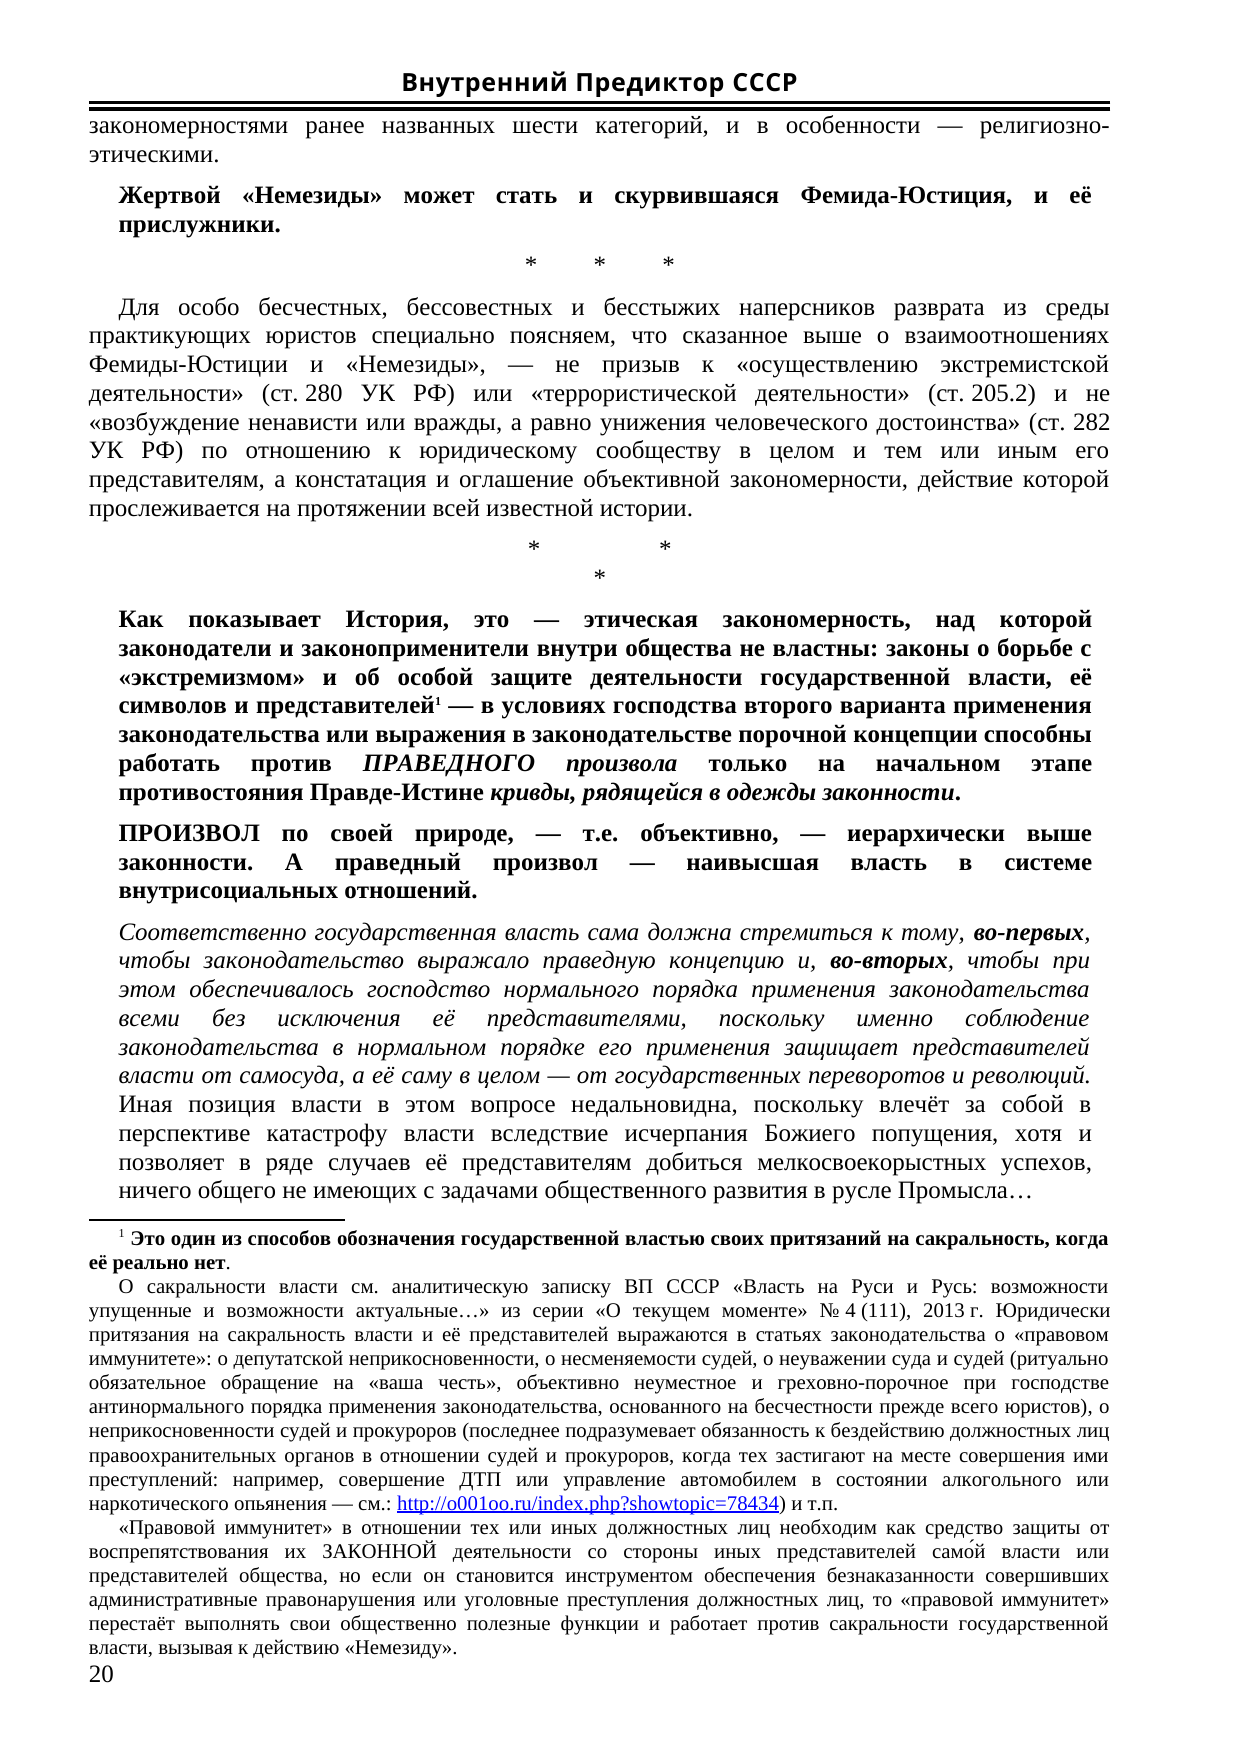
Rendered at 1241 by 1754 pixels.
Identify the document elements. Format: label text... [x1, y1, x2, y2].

text Это один из способов обозначения государственной властью своих притязаний на сакральность, когда её реально нет. [89, 1226, 1110, 1274]
text * * * [89, 534, 1110, 592]
text ПРОИЗВОЛ по своей природе, — т.е. объективно, — иерархически выше законности. А праведный произвол — наивысшая власть в системе внутрисоциальных отношений. [118, 818, 1093, 904]
text Как показывает История, это — этическая закономерность, над которой законодатели и законоприменители внутри общества не властны: законы о борьбе с «экстремизмом» и об особой защите деятельности государственной власти, её символов и представителей — в условиях господства второго варианта применения законодательства или выражения в законодательстве порочной концепции способны работать против ПРАВЕДНОГО произвола только на начальном этапе противостояния Правде-Истине кривды, рядящейся в одежды законности. [118, 604, 1093, 806]
text О сакральности власти см. аналитическую записку ВП СССР «Власть на Руси и Русь: возможности упущенные и возможности актуальные…» из серии «О текущем моменте» № 4 (111), 2013 г. Юридически притязания на сакральность власти и её представителей выражаются в статьях законодательства о «правовом иммунитете»: о депутатской неприкосновенности, о несменяемости судей, о неуважении суда и судей (ритуально обязательное обращение на «ваша честь», объективно неуместное и греховно-порочное при господстве антинормального порядка применения законодательства, основанного на бесчестности прежде всего юристов), о неприкосновенности судей и прокуроров (последнее подразумевает обязанность к бездействию должностных лиц правоохранительных органов в отношении судей и прокуроров, когда тех застигают на месте совершения ими преступлений: например, совершение ДТП или управление автомобилем в состоянии алкогольного или наркотического опьянения — см.: http://o001oo.ru/index.php?showtopic=78434) и т.п. [89, 1274, 1110, 1515]
text Для особо бесчестных, бессовестных и бесстыжих наперсников разврата из среды практикующих юристов специально поясняем, что сказанное выше о взаимоотношениях Фемиды-Юстиции и «Немезиды», — не призыв к «осуществлению экстремистской деятельности» (ст. 280 УК РФ) или «террористической деятельности» (ст. 205.2) и не «возбуждение ненависти или вражды, а равно унижения человеческого достоинства» (ст. 282 УК РФ) по отношению к юридическому сообществу в целом и тем или иным его представителям, а констатация и оглашение объективной закономерности, действие которой прослеживается на протяжении всей известной истории. [89, 292, 1110, 522]
text «Правовой иммунитет» в отношении тех или иных должностных лиц необходим как средство защиты от воспрепятствования их ЗАКОННОЙ деятельности со стороны иных представителей само́й власти или представителей общества, но если он становится инструментом обеспечения безнаказанности совершивших административные правонарушения или уголовные преступления должностных лиц, то «правовой иммунитет» перестаёт выполнять свои общественно полезные функции и работает против сакральности государственной власти, вызывая к действию «Немезиду». [89, 1515, 1110, 1659]
text * * * [89, 251, 1110, 279]
text Соответственно государственная власть сама должна стремиться к тому, во-первых, чтобы законодательство выражало праведную концепцию и, во-вторых, чтобы при этом обеспечивалось господство нормального порядка применения законодательства всеми без исключения её представителями, поскольку именно соблюдение законодательства в нормальном порядке его применения защищает представителей власти от самосуда, а её саму в целом — от государственных переворотов и революций. Иная позиция власти в этом вопросе недальновидна, поскольку влечёт за собой в перспективе катастрофу власти вследствие исчерпания Божиего попущения, хотя и позволяет в ряде случаев её представителям добиться мелкосвоекорыстных успехов, ничего общего не имеющих с задачами общественного развития в русле Промысла… [118, 917, 1093, 1204]
text Жертвой «Немезиды» может стать и скурвившаяся Фемида-Юстиция, и её прислужники. [118, 181, 1093, 238]
text закономерностями ранее названных шести категорий, и в особенности — религиозно-этическими. [89, 111, 1110, 168]
